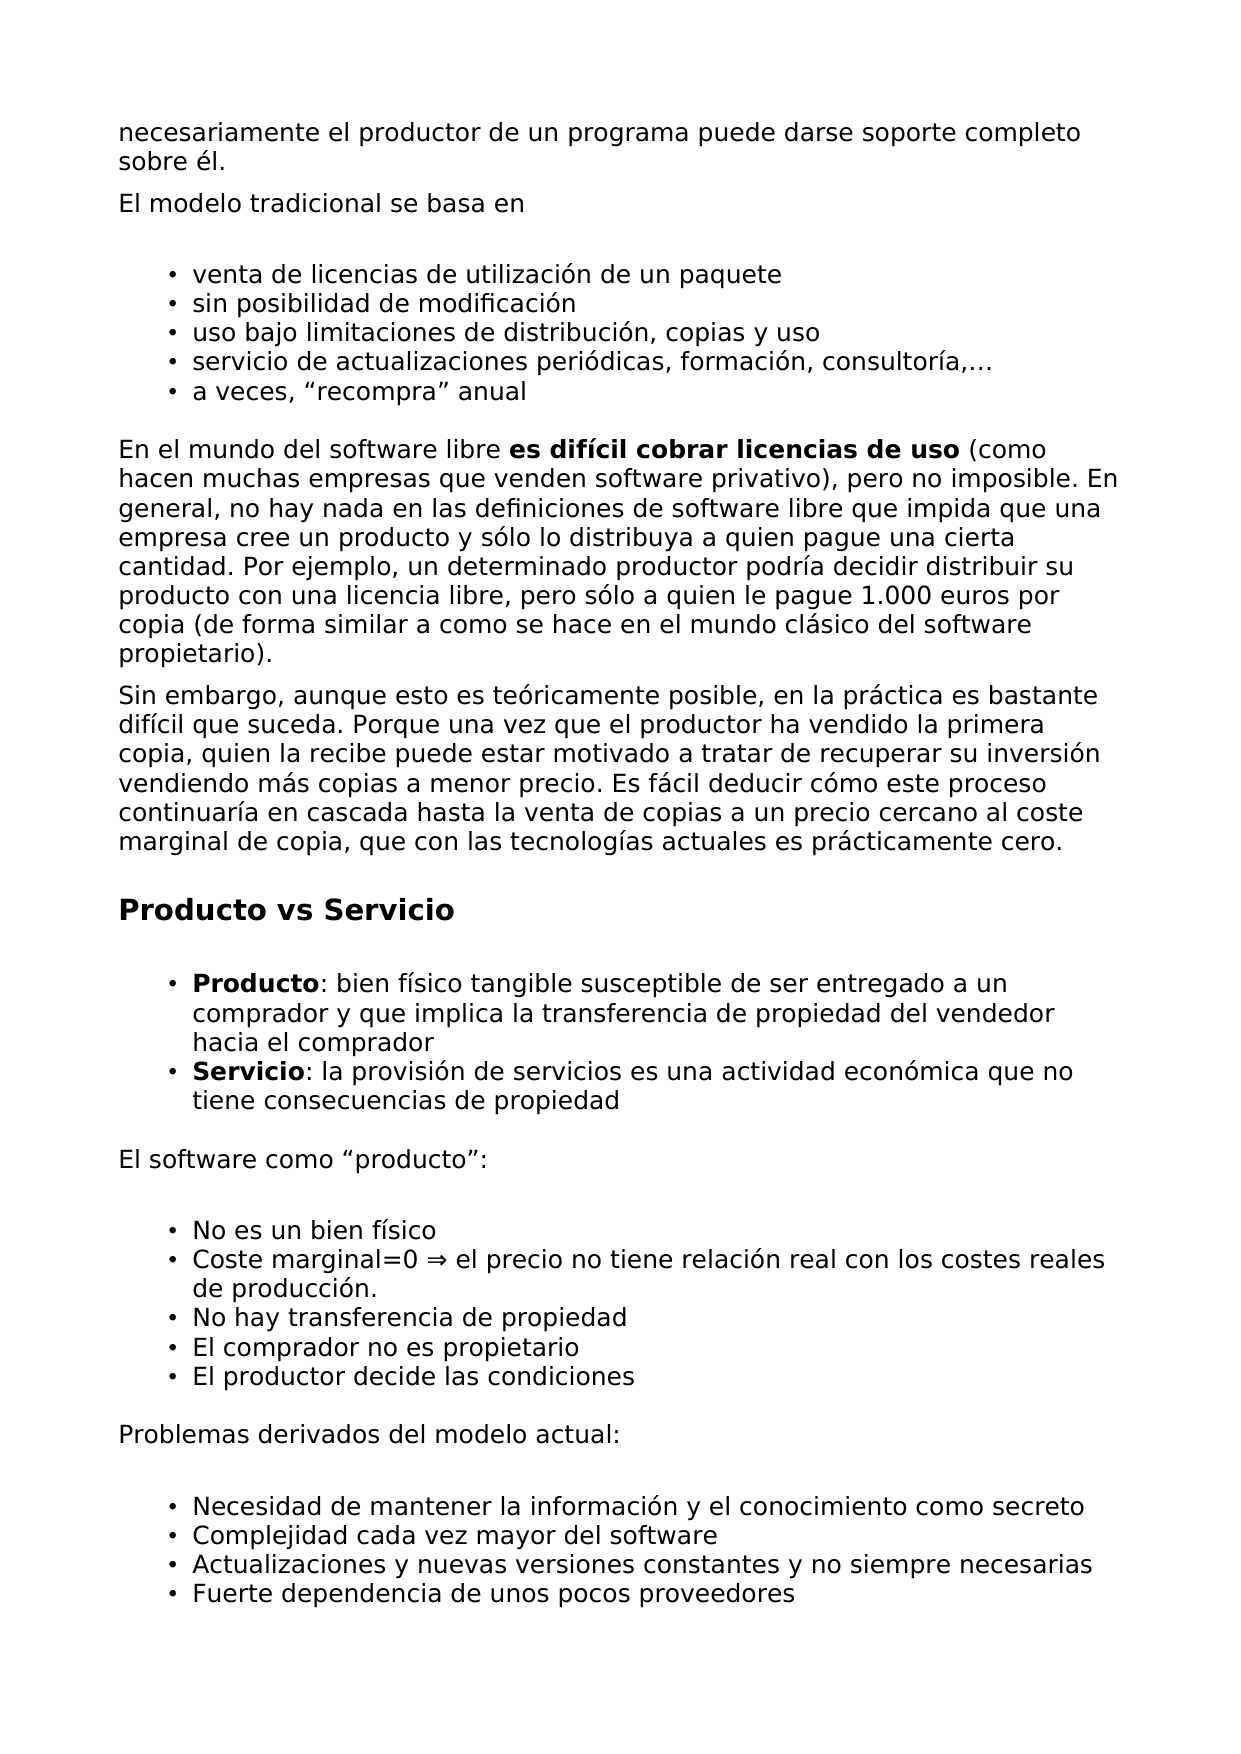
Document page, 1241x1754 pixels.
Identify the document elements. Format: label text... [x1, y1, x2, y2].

text necesariamente el productor de un programa puede darse soporte completo sobre él. [118, 118, 1122, 176]
list Actualizaciones y nuevas versiones constantes y no siempre necesarias [177, 1550, 1122, 1579]
text En el mundo del software libre es difícil cobrar licencias de uso (como hacen muchas empresas que venden software privativo), pero no imposible. En general, no hay nada en las definiciones de software libre que impida que una empresa cree un producto y sólo lo distribuya a quien pague una cierta cantidad. Por ejemplo, un determinado productor podría decidir distribuir su producto con una licencia libre, pero sólo a quien le pague 1.000 euros por copia (de forma similar a como se hace en el mundo clásico del software propietario). [118, 435, 1122, 669]
text Problemas derivados del modelo actual: [118, 1421, 1122, 1450]
list Servicio: la provisión de servicios es una actividad económica que no tiene consecuencias de propiedad [177, 1057, 1122, 1116]
text El modelo tradicional se basa en [118, 189, 1122, 218]
list El comprador no es propietario [177, 1333, 1122, 1362]
list El productor decide las condiciones [177, 1362, 1122, 1391]
list Producto: bien físico tangible susceptible de ser entregado a un comprador y que implica la transferencia de propiedad del vendedor hacia el comprador [177, 970, 1122, 1057]
text El software como “producto”: [118, 1145, 1122, 1174]
list sin posibilidad de modificación [177, 289, 1122, 318]
list No es un bien físico [177, 1216, 1122, 1245]
list venta de licencias de utilización de un paquete [177, 260, 1122, 289]
list Coste marginal=0 ⇒ el precio no tiene relación real con los costes reales de producción. [177, 1245, 1122, 1304]
list a veces, “recompra” anual [177, 377, 1122, 406]
list Complejidad cada vez mayor del software [177, 1521, 1122, 1550]
text Sin embargo, aunque esto es teóricamente posible, en la práctica es bastante difícil que suceda. Porque una vez que el productor ha vendido la primera copia, quien la recibe puede estar motivado a tratar de recuperar su inversión vendiendo más copias a menor precio. Es fácil deducir cómo este proceso continuaría en cascada hasta la venta de copias a un precio cercano al coste marginal de copia, que con las tecnologías actuales es prácticamente cero. [118, 681, 1122, 856]
list Necesidad de mantener la información y el conocimiento como secreto [177, 1492, 1122, 1521]
list servicio de actualizaciones periódicas, formación, consultoría,… [177, 348, 1122, 377]
list uso bajo limitaciones de distribución, copias y uso [177, 318, 1122, 348]
subtitle Producto vs Servicio [118, 894, 1122, 928]
list Fuerte dependencia de unos pocos proveedores [177, 1579, 1122, 1608]
list No hay transferencia de propiedad [177, 1304, 1122, 1333]
